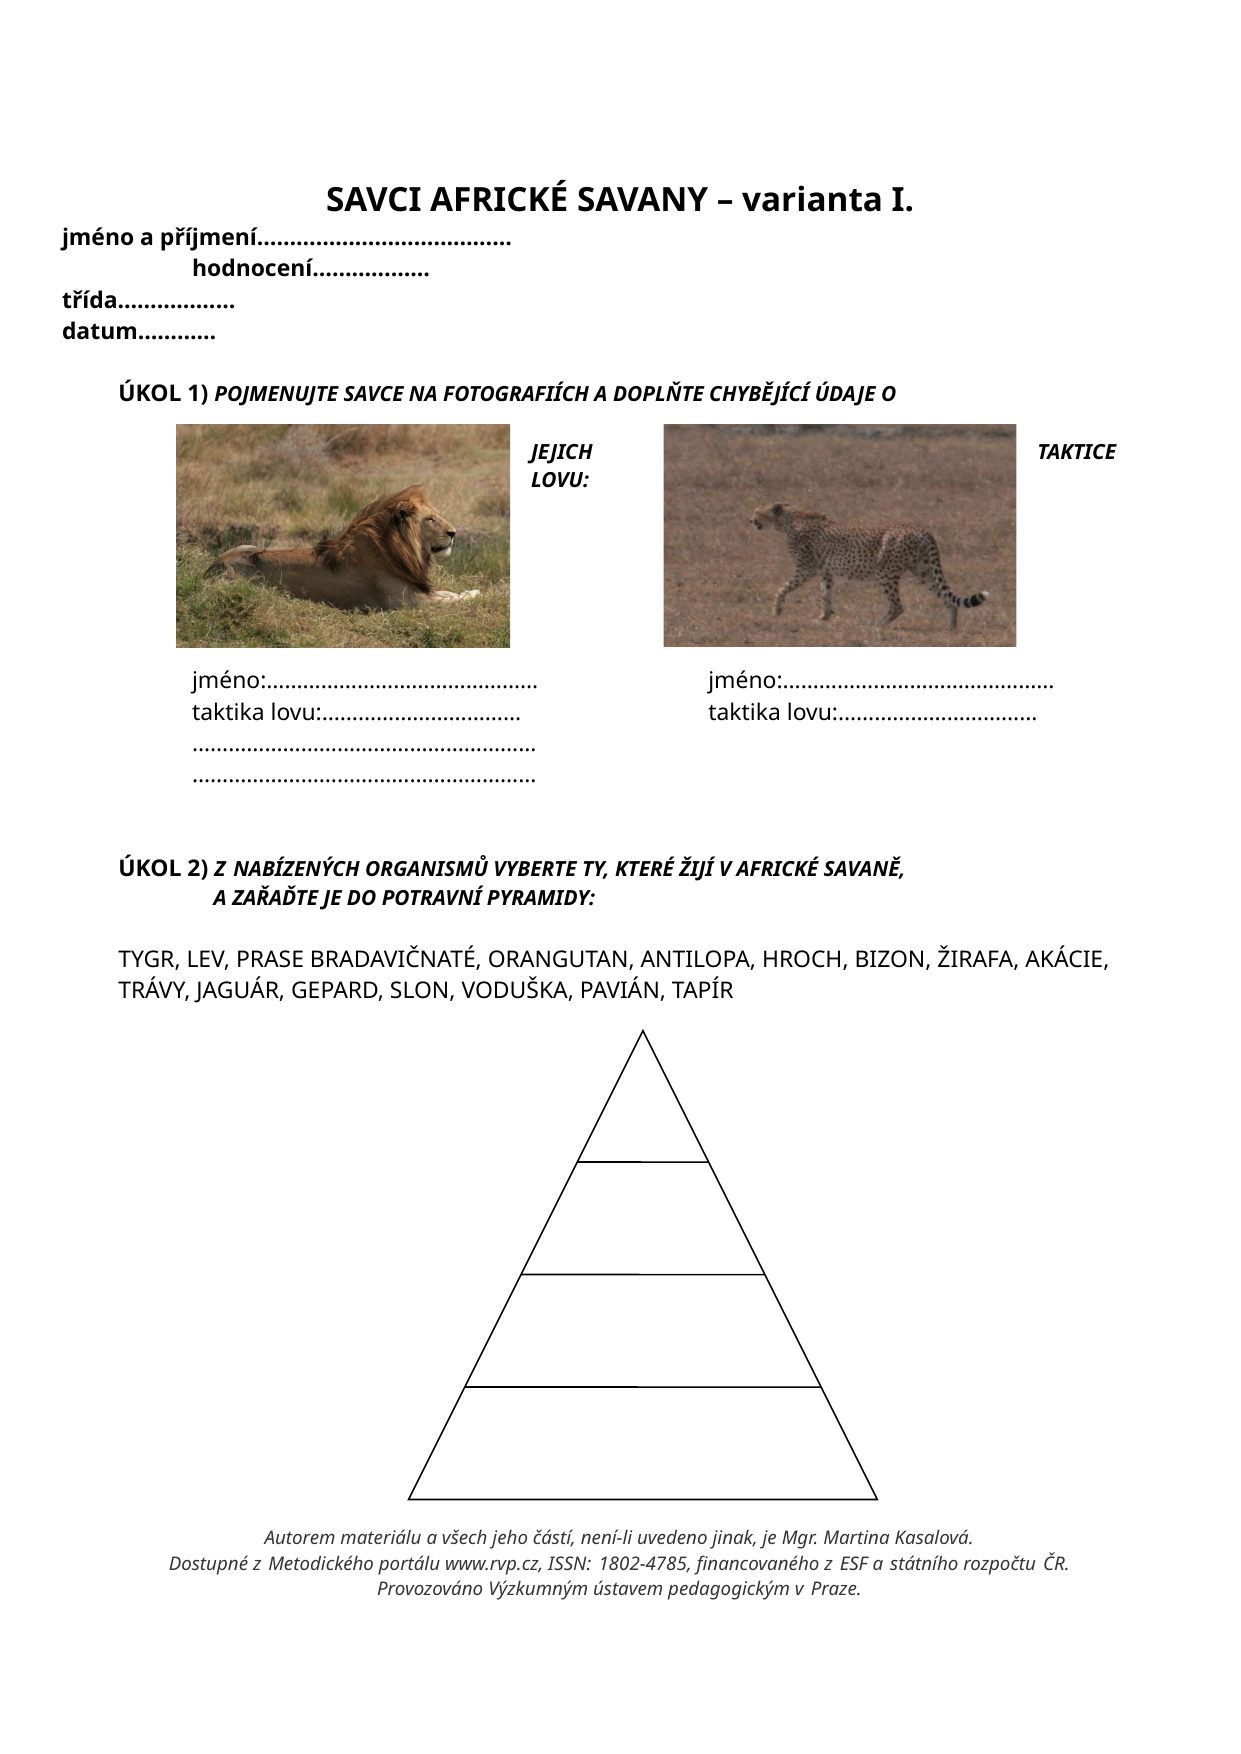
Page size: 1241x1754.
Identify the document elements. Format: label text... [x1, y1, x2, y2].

text [118, 465, 174, 494]
text A ZAŘAĎTE JE DO POTRAVNÍ PYRAMIDY: [118, 883, 1122, 912]
text třída……………… [62, 283, 1122, 315]
picture [740, 424, 1017, 647]
text jméno a příjmení………………………………… hodnocení……………… [62, 221, 1122, 283]
text JEJICH [512, 437, 662, 465]
text LOVU: [512, 465, 662, 494]
text TYGR, LEV, PRASE BRADAVIČNATÉ, ORANGUTAN, ANTILOPA, HROCH, BIZON, ŽIRAFA, AKÁCIE, TRÁVY, JAGUÁR, GEPARD, SLON, VODUŠKA, PAVIÁN, TAPÍR [118, 943, 1122, 1005]
text TAKTICE [1018, 437, 1122, 465]
text ÚKOL 1) POJMENUJTE SAVCE NA FOTOGRAFIÍCH A DOPLŇTE CHYBĚJÍCÍ ÚDAJE O [118, 377, 1122, 408]
text taktika lovu:…………………………… taktika lovu:…………………………… [118, 696, 1122, 727]
text ………………………………………………… ………………………………………………… [118, 727, 1122, 789]
text [118, 437, 174, 465]
text jméno:……………………………………… jméno:……………………………………… [118, 664, 1122, 696]
picture [176, 445, 281, 648]
text [1018, 465, 1122, 494]
text ÚKOL 2) Z NABÍZENÝCH ORGANISMŮ VYBERTE TY, KTERÉ ŽIJÍ V AFRICKÉ SAVANĚ, [118, 852, 1122, 883]
text datum………… [62, 315, 1171, 346]
text SAVCI AFRICKÉ SAVANY – varianta I. [118, 176, 1122, 221]
